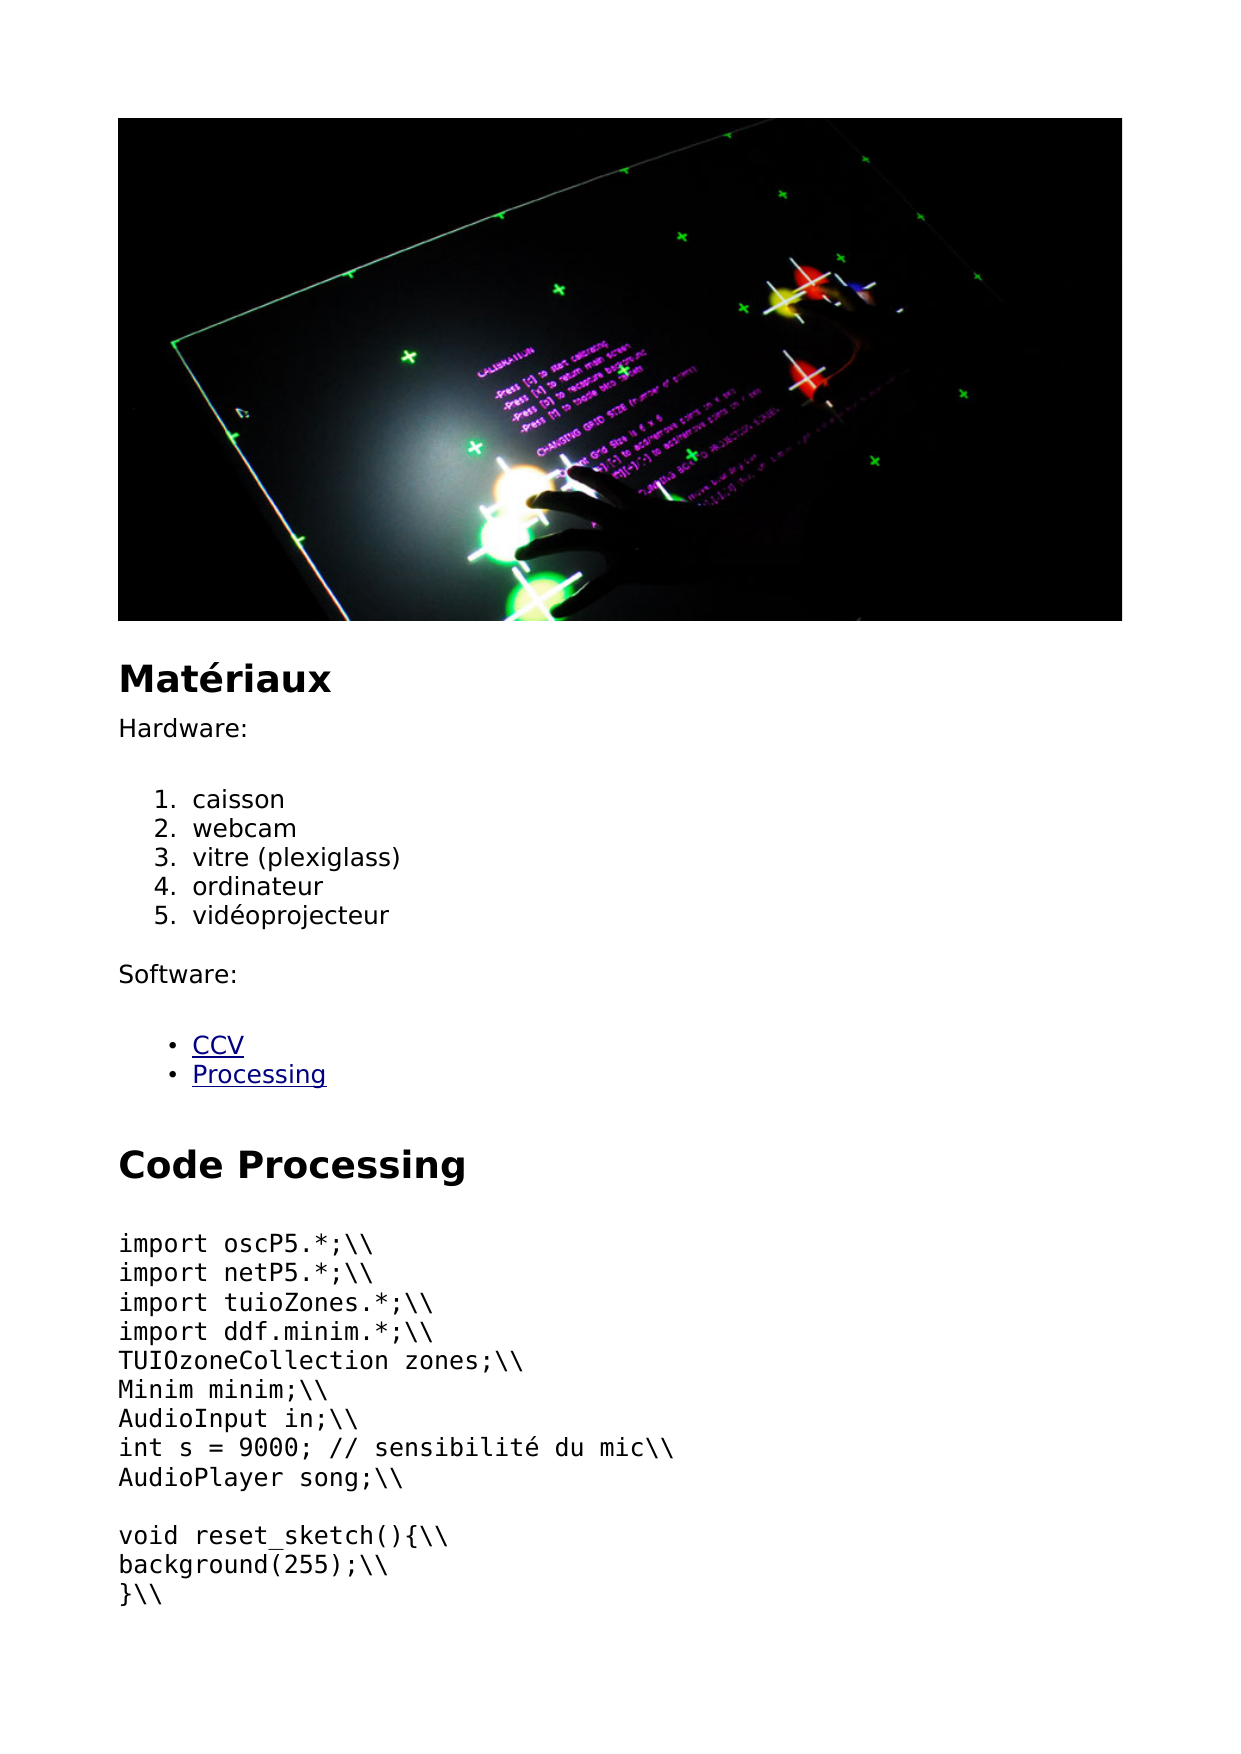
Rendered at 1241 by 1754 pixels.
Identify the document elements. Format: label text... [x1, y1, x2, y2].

picture [118, 118, 1123, 621]
text Hardware: [118, 714, 1122, 743]
list Processing [177, 1061, 1122, 1090]
list vitre (plexiglass) [177, 843, 1122, 872]
list webcam [177, 814, 1122, 843]
list ordinateur [177, 872, 1122, 902]
list caisson [177, 785, 1122, 814]
subtitle Matériaux [118, 658, 1122, 701]
text Software: [118, 960, 1122, 989]
list vidéoprojecteur [177, 902, 1122, 931]
list CCV [177, 1031, 1122, 1061]
subtitle Code Processing [118, 1144, 1122, 1188]
text import oscP5.*;\\ import netP5.*;\\ import tuioZones.*;\\ import ddf.minim.*;\\ TUIOzoneCollection zones;\\ Minim minim;\\ AudioInput in;\\ int s = 9000; // sensibilité du mic\\ AudioPlayer song;\\ void reset_sketch(){\\ background(255);\\ }\\ [118, 1200, 1122, 1609]
